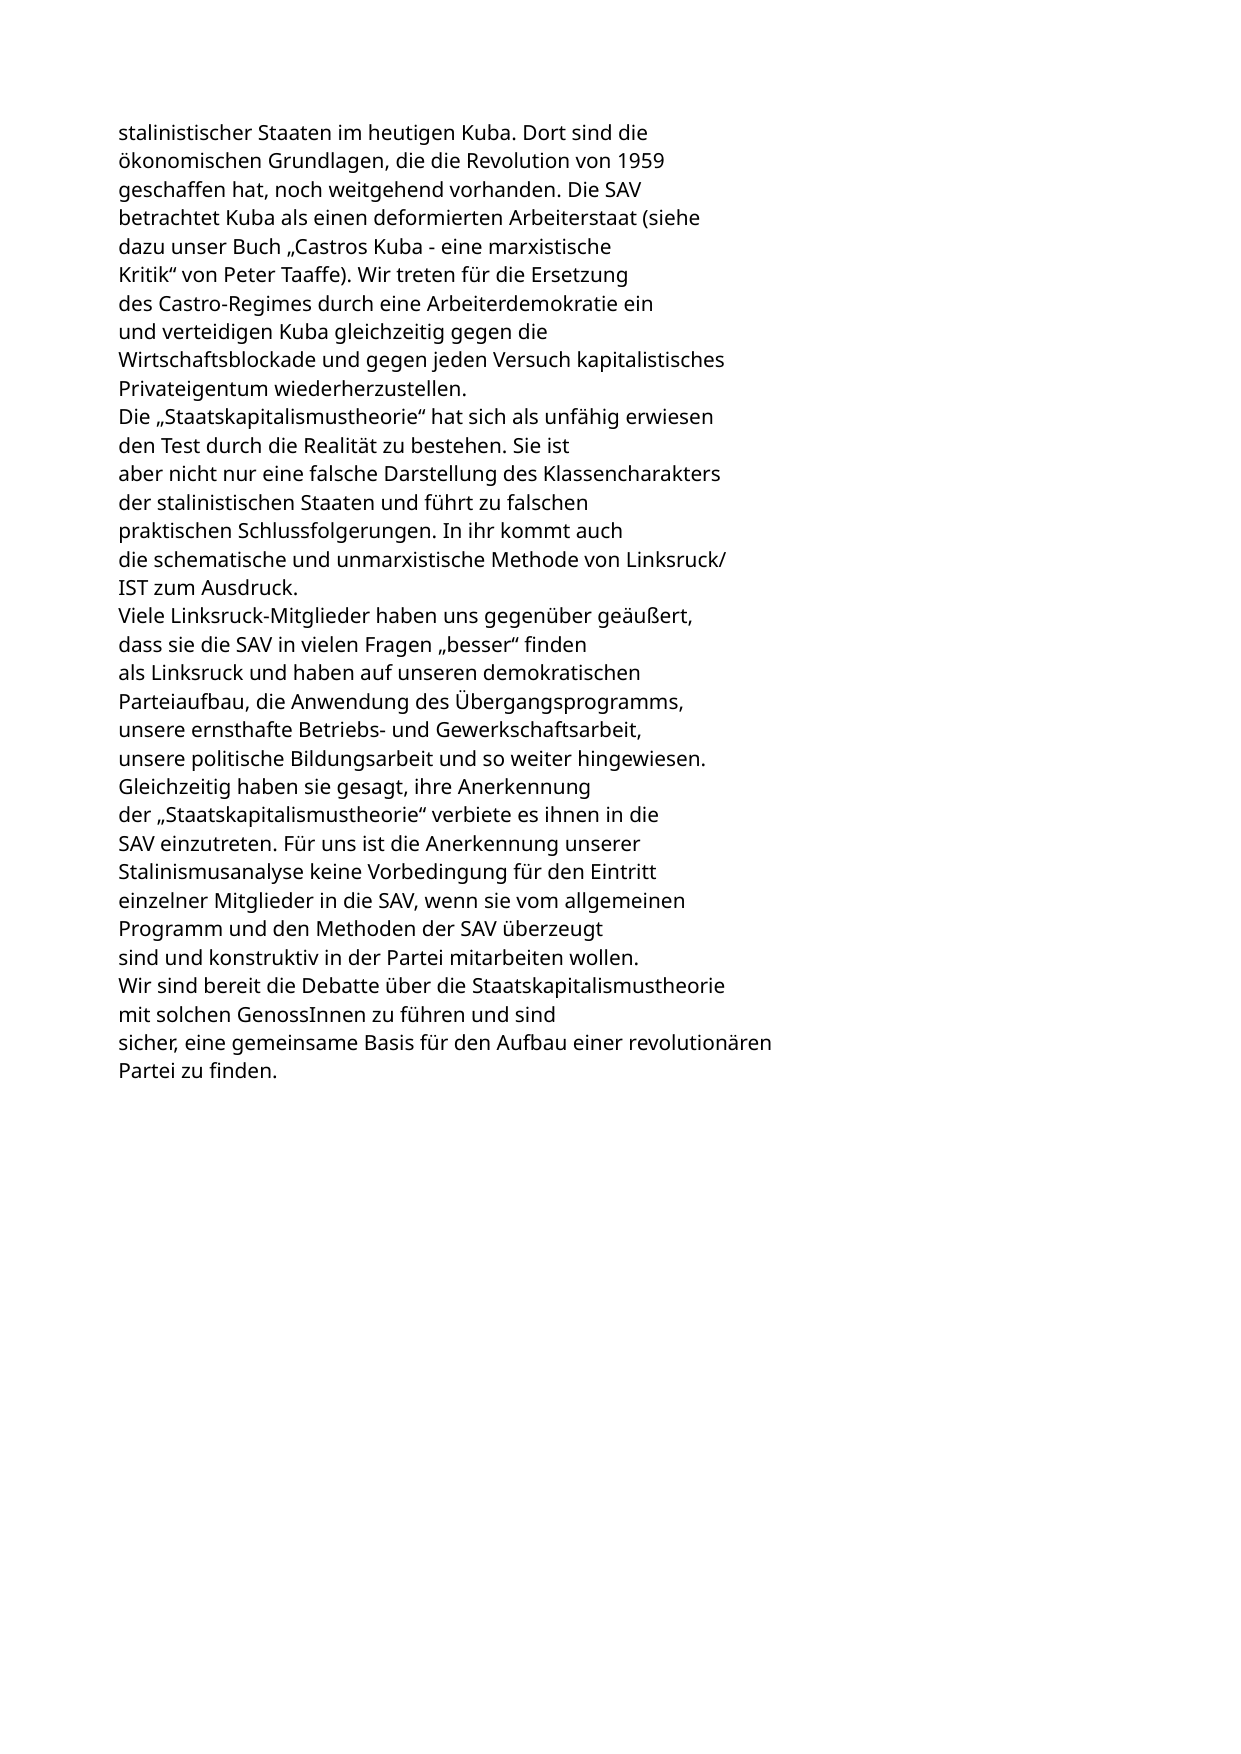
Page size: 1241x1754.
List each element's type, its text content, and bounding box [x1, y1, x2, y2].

text stalinistischer Staaten im heutigen Kuba. Dort sind die [118, 118, 1122, 147]
text Privateigentum wiederherzustellen. [118, 374, 1122, 402]
text sicher, eine gemeinsame Basis für den Aufbau einer revolutionären [118, 1028, 1122, 1057]
text unsere politische Bildungsarbeit und so weiter hingewiesen. [118, 744, 1122, 772]
text als Linksruck und haben auf unseren demokratischen [118, 658, 1122, 687]
text Wir sind bereit die Debatte über die Staatskapitalismustheorie [118, 971, 1122, 1000]
text der stalinistischen Staaten und führt zu falschen [118, 488, 1122, 516]
text unsere ernsthafte Betriebs- und Gewerkschaftsarbeit, [118, 715, 1122, 744]
text IST zum Ausdruck. [118, 573, 1122, 602]
text praktischen Schlussfolgerungen. In ihr kommt auch [118, 516, 1122, 545]
text dass sie die SAV in vielen Fragen „besser“ finden [118, 630, 1122, 658]
text Viele Linksruck-Mitglieder haben uns gegenüber geäußert, [118, 602, 1122, 630]
text Wirtschaftsblockade und gegen jeden Versuch kapitalistisches [118, 346, 1122, 374]
text die schematische und unmarxistische Methode von Linksruck/ [118, 545, 1122, 573]
text Gleichzeitig haben sie gesagt, ihre Anerkennung [118, 772, 1122, 801]
text mit solchen GenossInnen zu führen und sind [118, 1000, 1122, 1028]
text sind und konstruktiv in der Partei mitarbeiten wollen. [118, 943, 1122, 971]
text betrachtet Kuba als einen deformierten Arbeiterstaat (siehe [118, 203, 1122, 232]
text Partei zu finden. [118, 1057, 1122, 1085]
text ökonomischen Grundlagen, die die Revolution von 1959 [118, 147, 1122, 175]
text geschaffen hat, noch weitgehend vorhanden. Die SAV [118, 175, 1122, 203]
text Programm und den Methoden der SAV überzeugt [118, 914, 1122, 943]
text aber nicht nur eine falsche Darstellung des Klassencharakters [118, 459, 1122, 488]
text Kritik“ von Peter Taaffe). Wir treten für die Ersetzung [118, 260, 1122, 289]
text den Test durch die Realität zu bestehen. Sie ist [118, 431, 1122, 459]
text der „Staatskapitalismustheorie“ verbiete es ihnen in die [118, 801, 1122, 829]
text Stalinismusanalyse keine Vorbedingung für den Eintritt [118, 857, 1122, 886]
text SAV einzutreten. Für uns ist die Anerkennung unserer [118, 829, 1122, 857]
text einzelner Mitglieder in die SAV, wenn sie vom allgemeinen [118, 886, 1122, 914]
text Die „Staatskapitalismustheorie“ hat sich als unfähig erwiesen [118, 402, 1122, 431]
text und verteidigen Kuba gleichzeitig gegen die [118, 317, 1122, 346]
text des Castro-Regimes durch eine Arbeiterdemokratie ein [118, 289, 1122, 317]
text dazu unser Buch „Castros Kuba - eine marxistische [118, 232, 1122, 260]
text Parteiaufbau, die Anwendung des Übergangsprogramms, [118, 687, 1122, 715]
